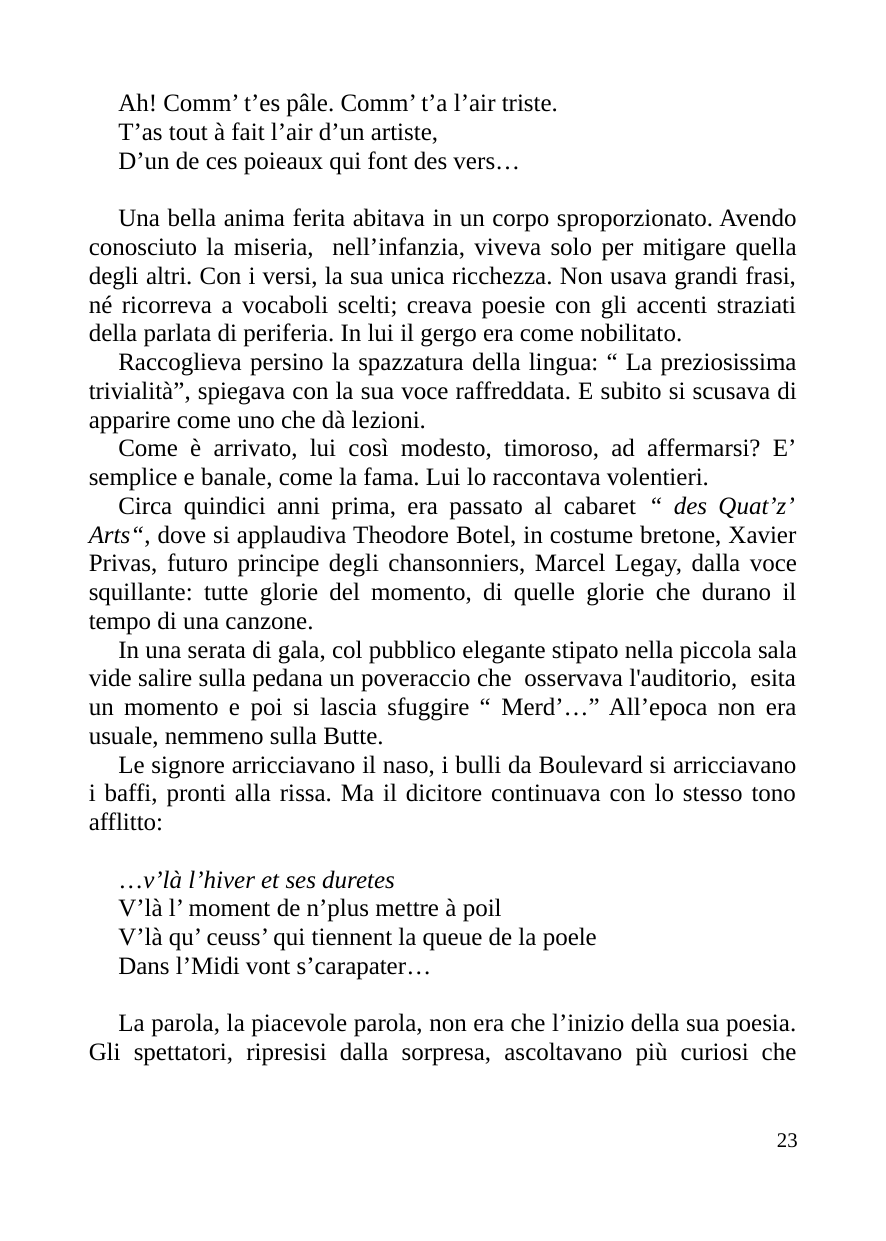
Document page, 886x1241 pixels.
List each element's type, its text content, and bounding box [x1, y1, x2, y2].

text Ah! Comm’ t’es pâle. Comm’ t’a l’air triste. [88, 88, 797, 117]
text Dans l’Midi vont s’carapater… [88, 951, 797, 980]
text T’as tout à fait l’air d’un artiste, [88, 117, 797, 146]
text …v’là l’hiver et ses duretes [88, 865, 797, 893]
text In una serata di gala, col pubblico elegante stipato nella piccola sala vide salire sulla pedana un poveraccio che osservava l'auditorio, esita un momento e poi si lascia sfuggire “ Merd’…” All’epoca non era usuale, nemmeno sulla Butte. [88, 635, 797, 750]
text V’là l’ moment de n’plus mettre à poil [88, 893, 797, 922]
text Le signore arricciavano il naso, i bulli da Boulevard si arricciavano i baffi, pronti alla rissa. Ma il dicitore continuava con lo stesso tono afflitto: [88, 750, 797, 836]
text Come è arrivato, lui così modesto, timoroso, ad affermarsi? E’ semplice e banale, come la fama. Lui lo raccontava volentieri. [88, 433, 797, 491]
text Circa quindici anni prima, era passato al cabaret “ des Quat’z’ Arts“, dove si applaudiva Theodore Botel, in costume bretone, Xavier Privas, futuro principe degli chansonniers, Marcel Legay, dalla voce squillante: tutte glorie del momento, di quelle glorie che durano il tempo di una canzone. [88, 491, 797, 635]
text D’un de ces poieaux qui font des vers… [88, 146, 797, 175]
text Una bella anima ferita abitava in un corpo sproporzionato. Avendo conosciuto la miseria, nell’infanzia, viveva solo per mitigare quella degli altri. Con i versi, la sua unica ricchezza. Non usava grandi frasi, né ricorreva a vocaboli scelti; creava poesie con gli accenti straziati della parlata di periferia. In lui il gergo era come nobilitato. [88, 203, 797, 347]
text Raccoglieva persino la spazzatura della lingua: “ La preziosissima trivialità”, spiegava con la sua voce raffreddata. E subito si scusava di apparire come uno che dà lezioni. [88, 347, 797, 433]
text La parola, la piacevole parola, non era che l’inizio della sua poesia. Gli spettatori, ripresisi dalla sorpresa, ascoltavano più curiosi che [88, 1008, 797, 1066]
text V’là qu’ ceuss’ qui tiennent la queue de la poele [88, 922, 797, 951]
